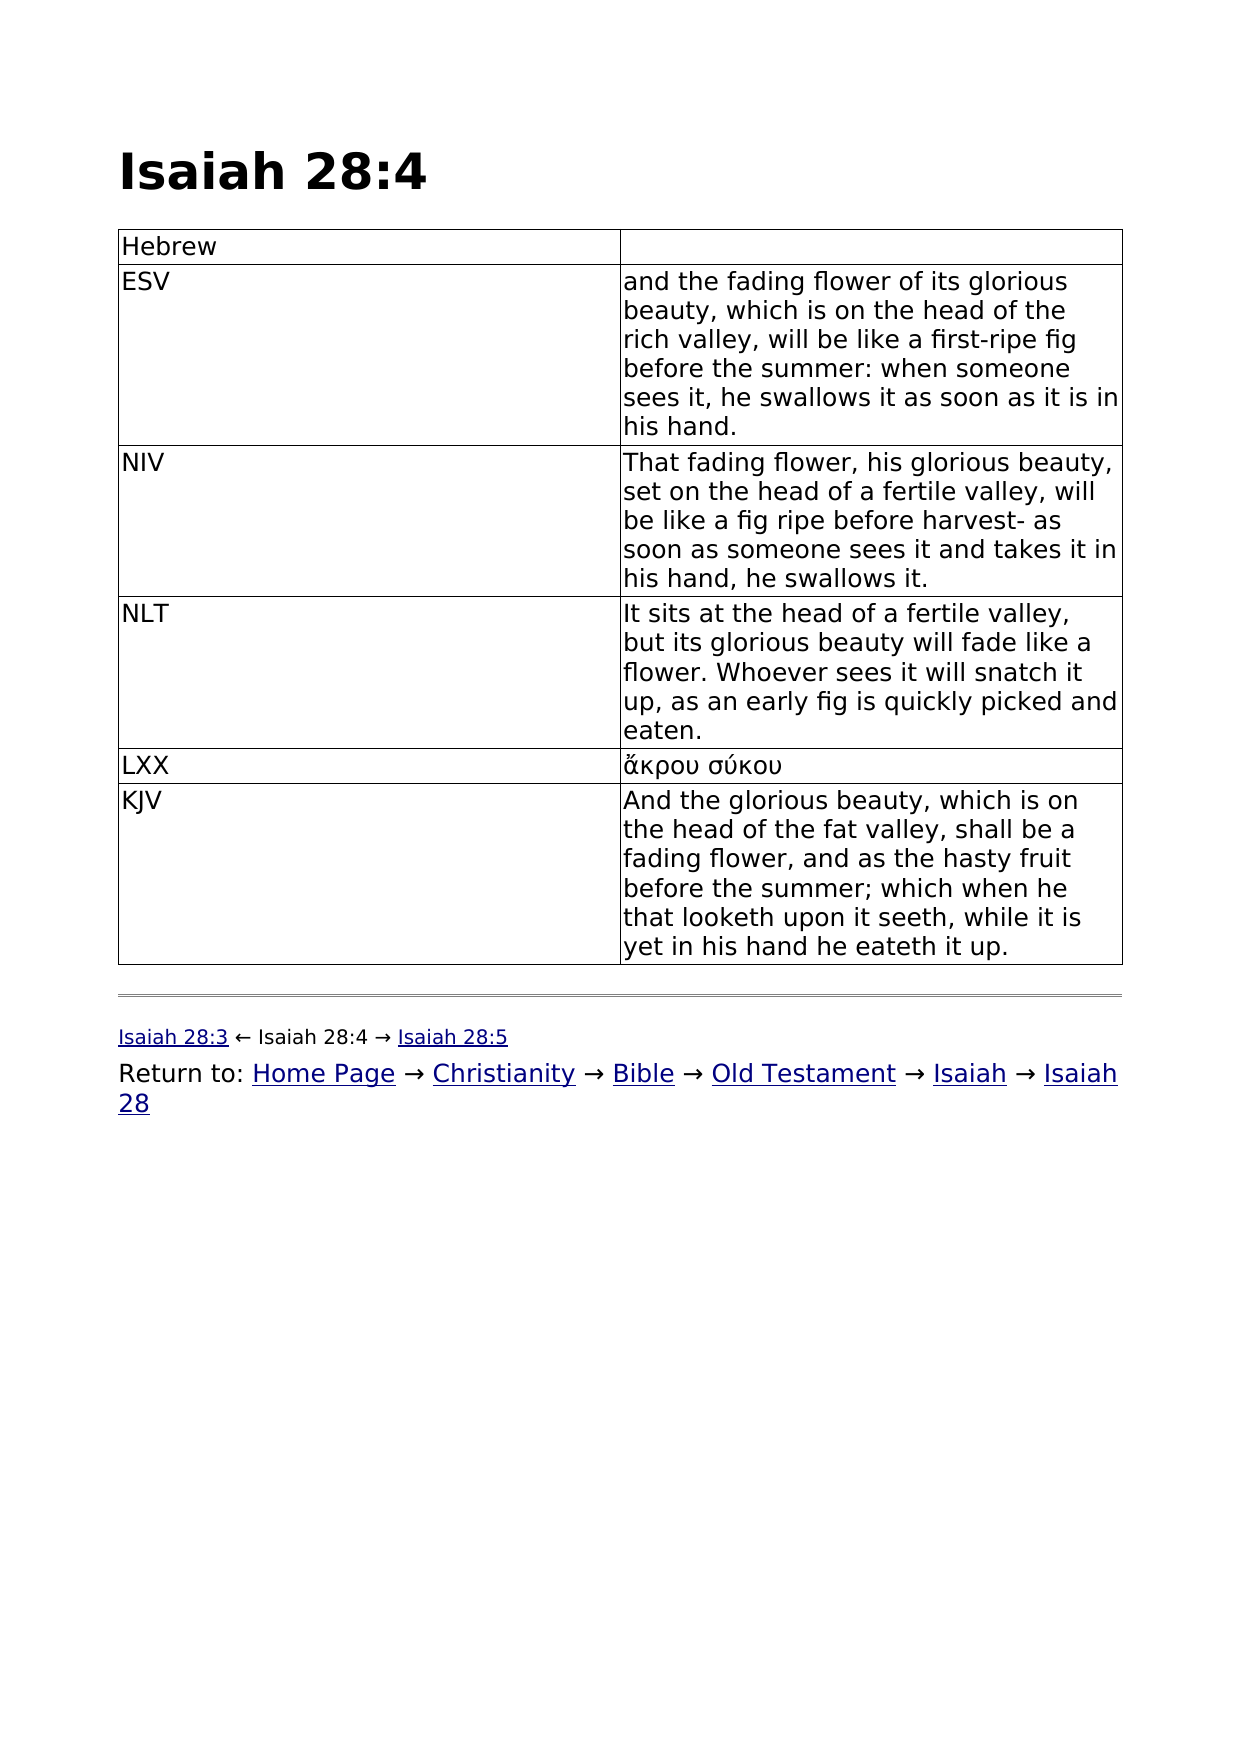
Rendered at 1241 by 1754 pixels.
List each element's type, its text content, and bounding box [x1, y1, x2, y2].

table_cell LXX [119, 749, 620, 783]
table_cell and the fading flower of its glorious beauty, which is on the head of the rich valley, will be like a first-ripe fig before the summer: when someone sees it, he swallows it as soon as it is in his hand. [621, 265, 1122, 445]
text Return to: Home Page → Christianity → Bible → Old Testament → Isaiah → Isaiah 28 [118, 1059, 1122, 1118]
subtitle Isaiah 28:4 [118, 143, 1122, 201]
table_cell NLT [119, 597, 620, 748]
table_header [621, 230, 1122, 264]
text Isaiah 28:3 ← Isaiah 28:4 → Isaiah 28:5 [118, 1026, 1122, 1059]
table_cell ESV [119, 265, 620, 445]
table_cell KJV [119, 784, 620, 964]
table_cell NIV [119, 446, 620, 596]
table_cell That fading flower, his glorious beauty, set on the head of a fertile valley, will be like a fig ripe before harvest- as soon as someone sees it and takes it in his hand, he swallows it. [621, 446, 1122, 596]
table_header Hebrew [119, 230, 620, 264]
table_cell ἄκρου σύκου [621, 749, 1122, 783]
table_cell It sits at the head of a fertile valley, but its glorious beauty will fade like a flower. Whoever sees it will snatch it up, as an early fig is quickly picked and eaten. [621, 597, 1122, 748]
table_cell And the glorious beauty, which is on the head of the fat valley, shall be a fading flower, and as the hasty fruit before the summer; which when he that looketh upon it seeth, while it is yet in his hand he eateth it up. [621, 784, 1122, 964]
